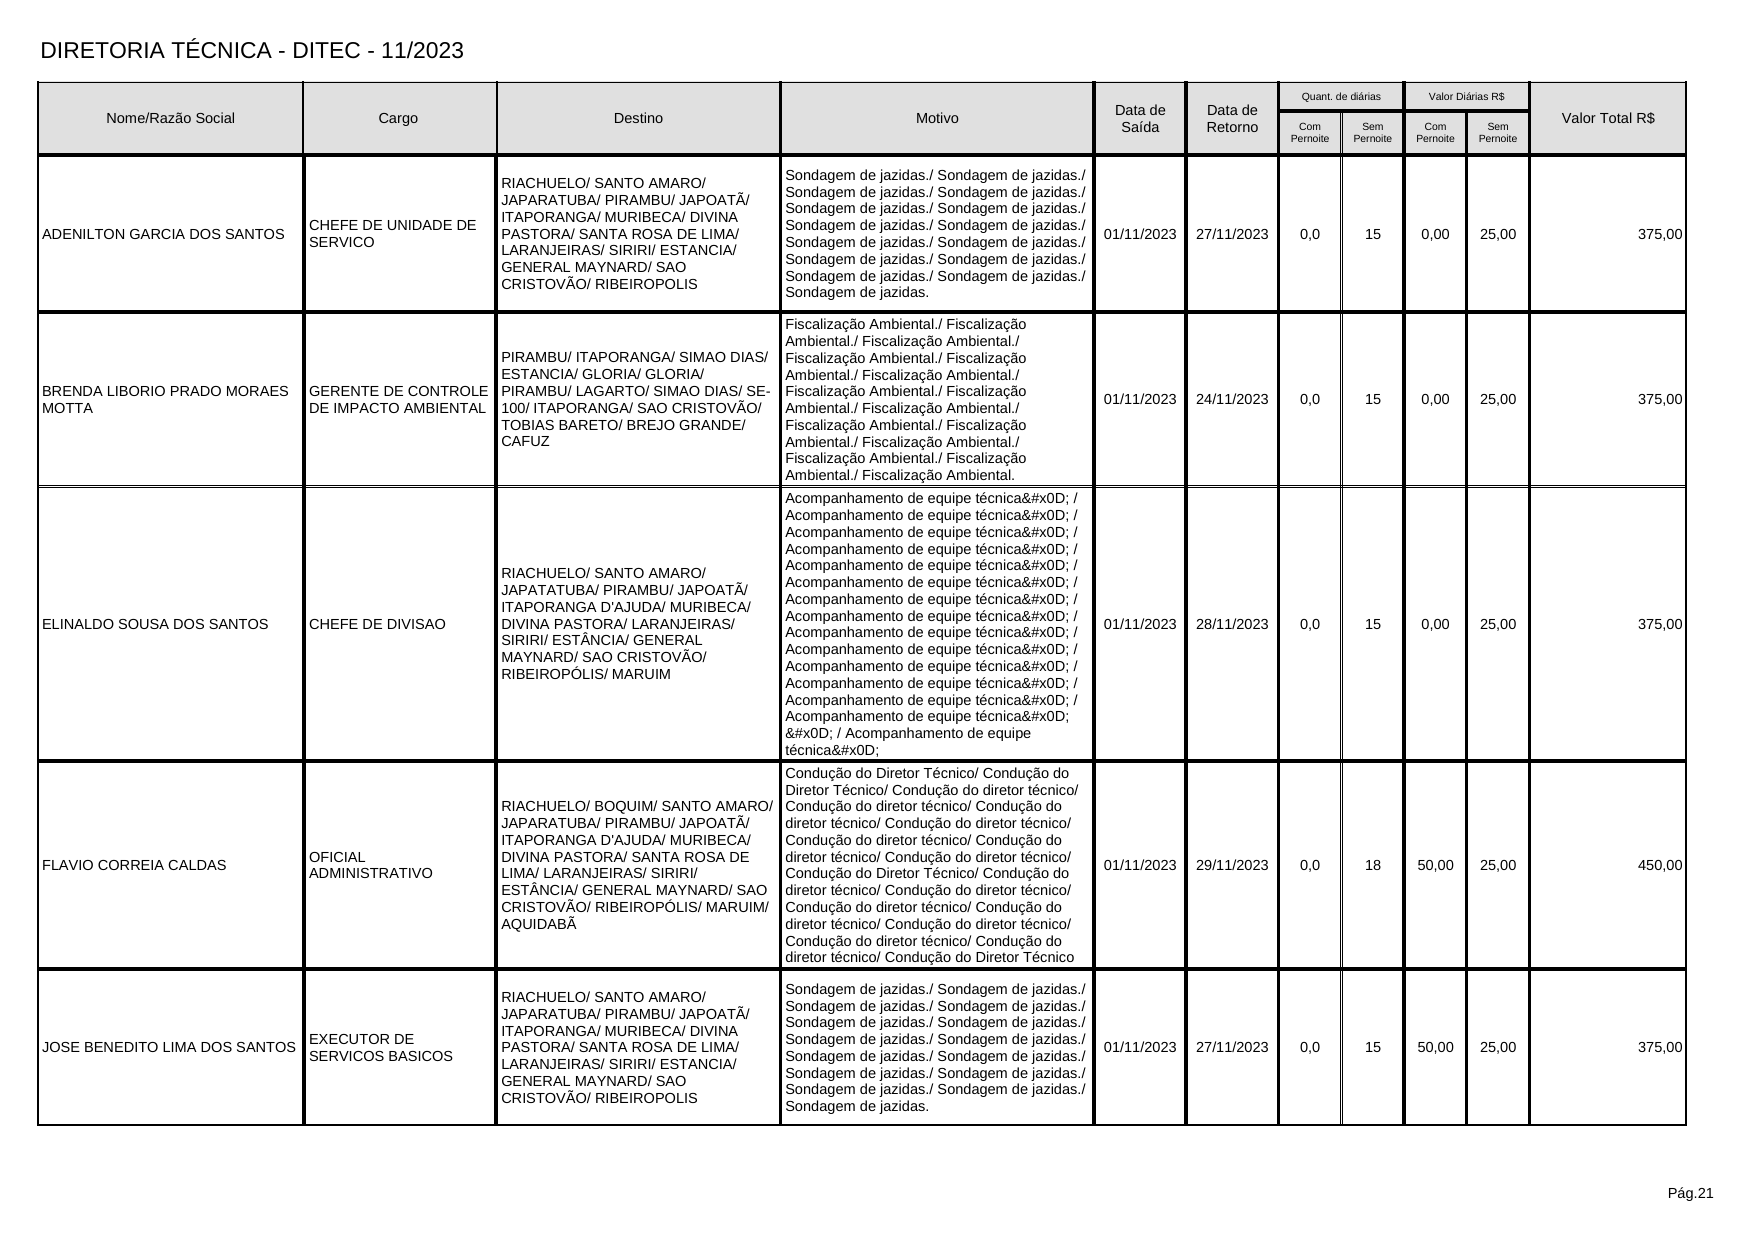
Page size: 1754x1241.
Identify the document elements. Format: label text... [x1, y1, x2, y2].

table_cell 50,00 [1406, 971, 1465, 1124]
table_cell Quant. de diárias [1280, 83, 1402, 109]
table_cell 01/11/2023 [1096, 488, 1184, 759]
table_cell 375,00 [1531, 157, 1685, 310]
table_cell Data de Saída [1096, 83, 1184, 153]
table_cell 27/11/2023 [1188, 971, 1277, 1124]
table_cell PIRAMBU/ ITAPORANGA/ SIMAO DIAS/ ESTANCIA/ GLORIA/ GLORIA/ PIRAMBU/ LAGARTO/ SIMAO DIAS/ SE-100/ ITAPORANGA/ SAO CRISTOVÃO/ TOBIAS BARETO/ BREJO GRANDE/ CAFUZ [498, 314, 779, 485]
table_cell Sem Pernoite [1468, 113, 1528, 153]
table_cell 18 [1343, 763, 1402, 967]
table_cell Data de Retorno [1188, 83, 1277, 153]
table_cell ADENILTON GARCIA DOS SANTOS [39, 157, 302, 310]
table_cell Motivo [782, 83, 1092, 153]
table_cell 25,00 [1468, 971, 1528, 1124]
table_cell Sem Pernoite [1343, 113, 1402, 153]
table_cell Valor Total R$ [1531, 83, 1685, 153]
table_cell 28/11/2023 [1188, 488, 1277, 759]
table_cell 01/11/2023 [1096, 314, 1184, 485]
table_cell GERENTE DE CONTROLE DE IMPACTO AMBIENTAL [306, 314, 494, 485]
table_cell 375,00 [1531, 314, 1685, 485]
table_cell Com Pernoite [1406, 113, 1465, 153]
table_cell Acompanhamento de equipe técnica&#x0D; / Acompanhamento de equipe técnica&#x0D; / Acompanhamento de equipe técnica&#x0D; / Acompanhamento de equipe técnica&#x0D; / Acompanhamento de equipe técnica&#x0D; / Acompanhamento de equipe técnica&#x0D; / Acompanhamento de equipe técnica&#x0D; / Acompanhamento de equipe técnica&#x0D; / Acompanhamento de equipe técnica&#x0D; / Acompanhamento de equipe técnica&#x0D; / Acompanhamento de equipe técnica&#x0D; / Acompanhamento de equipe técnica&#x0D; / Acompanhamento de equipe técnica&#x0D; / Acompanhamento de equipe técnica&#x0D; &#x0D; / Acompanhamento de equipe técnica&#x0D; [782, 488, 1092, 759]
table_cell 01/11/2023 [1096, 157, 1184, 310]
table_cell CHEFE DE DIVISAO [306, 488, 494, 759]
table_cell RIACHUELO/ SANTO AMARO/ JAPARATUBA/ PIRAMBU/ JAPOATÃ/ ITAPORANGA/ MURIBECA/ DIVINA PASTORA/ SANTA ROSA DE LIMA/ LARANJEIRAS/ SIRIRI/ ESTANCIA/ GENERAL MAYNARD/ SAO CRISTOVÃO/ RIBEIROPOLIS [498, 971, 779, 1124]
table_cell 450,00 [1531, 763, 1685, 967]
table_cell 0,0 [1280, 488, 1340, 759]
table_cell 0,00 [1406, 314, 1465, 485]
table_cell 0,0 [1280, 763, 1340, 967]
table_cell Fiscalização Ambiental./ Fiscalização Ambiental./ Fiscalização Ambiental./ Fiscalização Ambiental./ Fiscalização Ambiental./ Fiscalização Ambiental./ Fiscalização Ambiental./ Fiscalização Ambiental./ Fiscalização Ambiental./ Fiscalização Ambiental./ Fiscalização Ambiental./ Fiscalização Ambiental./ Fiscalização Ambiental./ Fiscalização Ambiental./ Fiscalização Ambiental. [782, 314, 1092, 485]
table_cell JOSE BENEDITO LIMA DOS SANTOS [39, 971, 302, 1124]
table_cell 25,00 [1468, 763, 1528, 967]
table_cell 15 [1343, 971, 1402, 1124]
table_cell 0,0 [1280, 157, 1340, 310]
table_cell [37, 1126, 1687, 1184]
table_cell [1323, 37, 1717, 81]
table_cell Sondagem de jazidas./ Sondagem de jazidas./ Sondagem de jazidas./ Sondagem de jazidas./ Sondagem de jazidas./ Sondagem de jazidas./ Sondagem de jazidas./ Sondagem de jazidas./ Sondagem de jazidas./ Sondagem de jazidas./ Sondagem de jazidas./ Sondagem de jazidas./ Sondagem de jazidas./ Sondagem de jazidas./ Sondagem de jazidas. [782, 971, 1092, 1124]
table_cell ELINALDO SOUSA DOS SANTOS [39, 488, 302, 759]
table_cell Destino [498, 83, 779, 153]
table_cell 24/11/2023 [1188, 314, 1277, 485]
table_cell Sondagem de jazidas./ Sondagem de jazidas./ Sondagem de jazidas./ Sondagem de jazidas./ Sondagem de jazidas./ Sondagem de jazidas./ Sondagem de jazidas./ Sondagem de jazidas./ Sondagem de jazidas./ Sondagem de jazidas./ Sondagem de jazidas./ Sondagem de jazidas./ Sondagem de jazidas./ Sondagem de jazidas./ Sondagem de jazidas. [782, 157, 1092, 310]
table_cell Com Pernoite [1280, 113, 1340, 153]
table_cell [1687, 81, 1717, 1184]
table_cell 15 [1343, 488, 1402, 759]
table_cell BRENDA LIBORIO PRADO MORAES MOTTA [39, 314, 302, 485]
table_cell 0,0 [1280, 314, 1340, 485]
table_cell CHEFE DE UNIDADE DE SERVICO [306, 157, 494, 310]
table_cell RIACHUELO/ BOQUIM/ SANTO AMARO/ JAPARATUBA/ PIRAMBU/ JAPOATÃ/ ITAPORANGA D'AJUDA/ MURIBECA/ DIVINA PASTORA/ SANTA ROSA DE LIMA/ LARANJEIRAS/ SIRIRI/ ESTÂNCIA/ GENERAL MAYNARD/ SAO CRISTOVÃO/ RIBEIROPÓLIS/ MARUIM/ AQUIDABÃ [498, 763, 779, 967]
table_cell Nome/Razão Social [39, 83, 302, 153]
table_cell 375,00 [1531, 488, 1685, 759]
table_cell Cargo [304, 83, 496, 153]
table_cell 27/11/2023 [1188, 157, 1277, 310]
table_cell EXECUTOR DE SERVICOS BASICOS [306, 971, 494, 1124]
table_cell 0,00 [1406, 157, 1465, 310]
table_cell 25,00 [1468, 157, 1528, 310]
table_cell OFICIAL ADMINISTRATIVO [306, 763, 494, 967]
table_cell 29/11/2023 [1188, 763, 1277, 967]
table_cell 15 [1343, 314, 1402, 485]
table_cell FLAVIO CORREIA CALDAS [39, 763, 302, 967]
table_cell 0,0 [1280, 971, 1340, 1124]
table_cell 375,00 [1531, 971, 1685, 1124]
table_cell RIACHUELO/ SANTO AMARO/ JAPATATUBA/ PIRAMBU/ JAPOATÃ/ ITAPORANGA D'AJUDA/ MURIBECA/ DIVINA PASTORA/ LARANJEIRAS/ SIRIRI/ ESTÂNCIA/ GENERAL MAYNARD/ SAO CRISTOVÃO/ RIBEIROPÓLIS/ MARUIM [498, 488, 779, 759]
table_cell 25,00 [1468, 314, 1528, 485]
table_cell 0,00 [1406, 488, 1465, 759]
table_cell 15 [1343, 157, 1402, 310]
table_cell 50,00 [1406, 763, 1465, 967]
table_cell [37, 67, 1323, 81]
table_cell RIACHUELO/ SANTO AMARO/ JAPARATUBA/ PIRAMBU/ JAPOATÃ/ ITAPORANGA/ MURIBECA/ DIVINA PASTORA/ SANTA ROSA DE LIMA/ LARANJEIRAS/ SIRIRI/ ESTANCIA/ GENERAL MAYNARD/ SAO CRISTOVÃO/ RIBEIROPOLIS [498, 157, 779, 310]
table_cell [37, 1185, 1573, 1202]
table_cell DIRETORIA TÉCNICA - DITEC - 11/2023 [37, 37, 1323, 67]
table_cell Valor Diárias R$ [1406, 83, 1528, 109]
table_cell 01/11/2023 [1096, 971, 1184, 1124]
table_cell 01/11/2023 [1096, 763, 1184, 967]
table_cell 25,00 [1468, 488, 1528, 759]
table_cell Pág.21 [1573, 1185, 1717, 1202]
table_cell Condução do Diretor Técnico/ Condução do Diretor Técnico/ Condução do diretor técnico/ Condução do diretor técnico/ Condução do diretor técnico/ Condução do diretor técnico/ Condução do diretor técnico/ Condução do diretor técnico/ Condução do diretor técnico/ Condução do Diretor Técnico/ Condução do diretor técnico/ Condução do diretor técnico/ Condução do diretor técnico/ Condução do diretor técnico/ Condução do diretor técnico/ Condução do diretor técnico/ Condução do diretor técnico/ Condução do Diretor Técnico [782, 763, 1092, 967]
